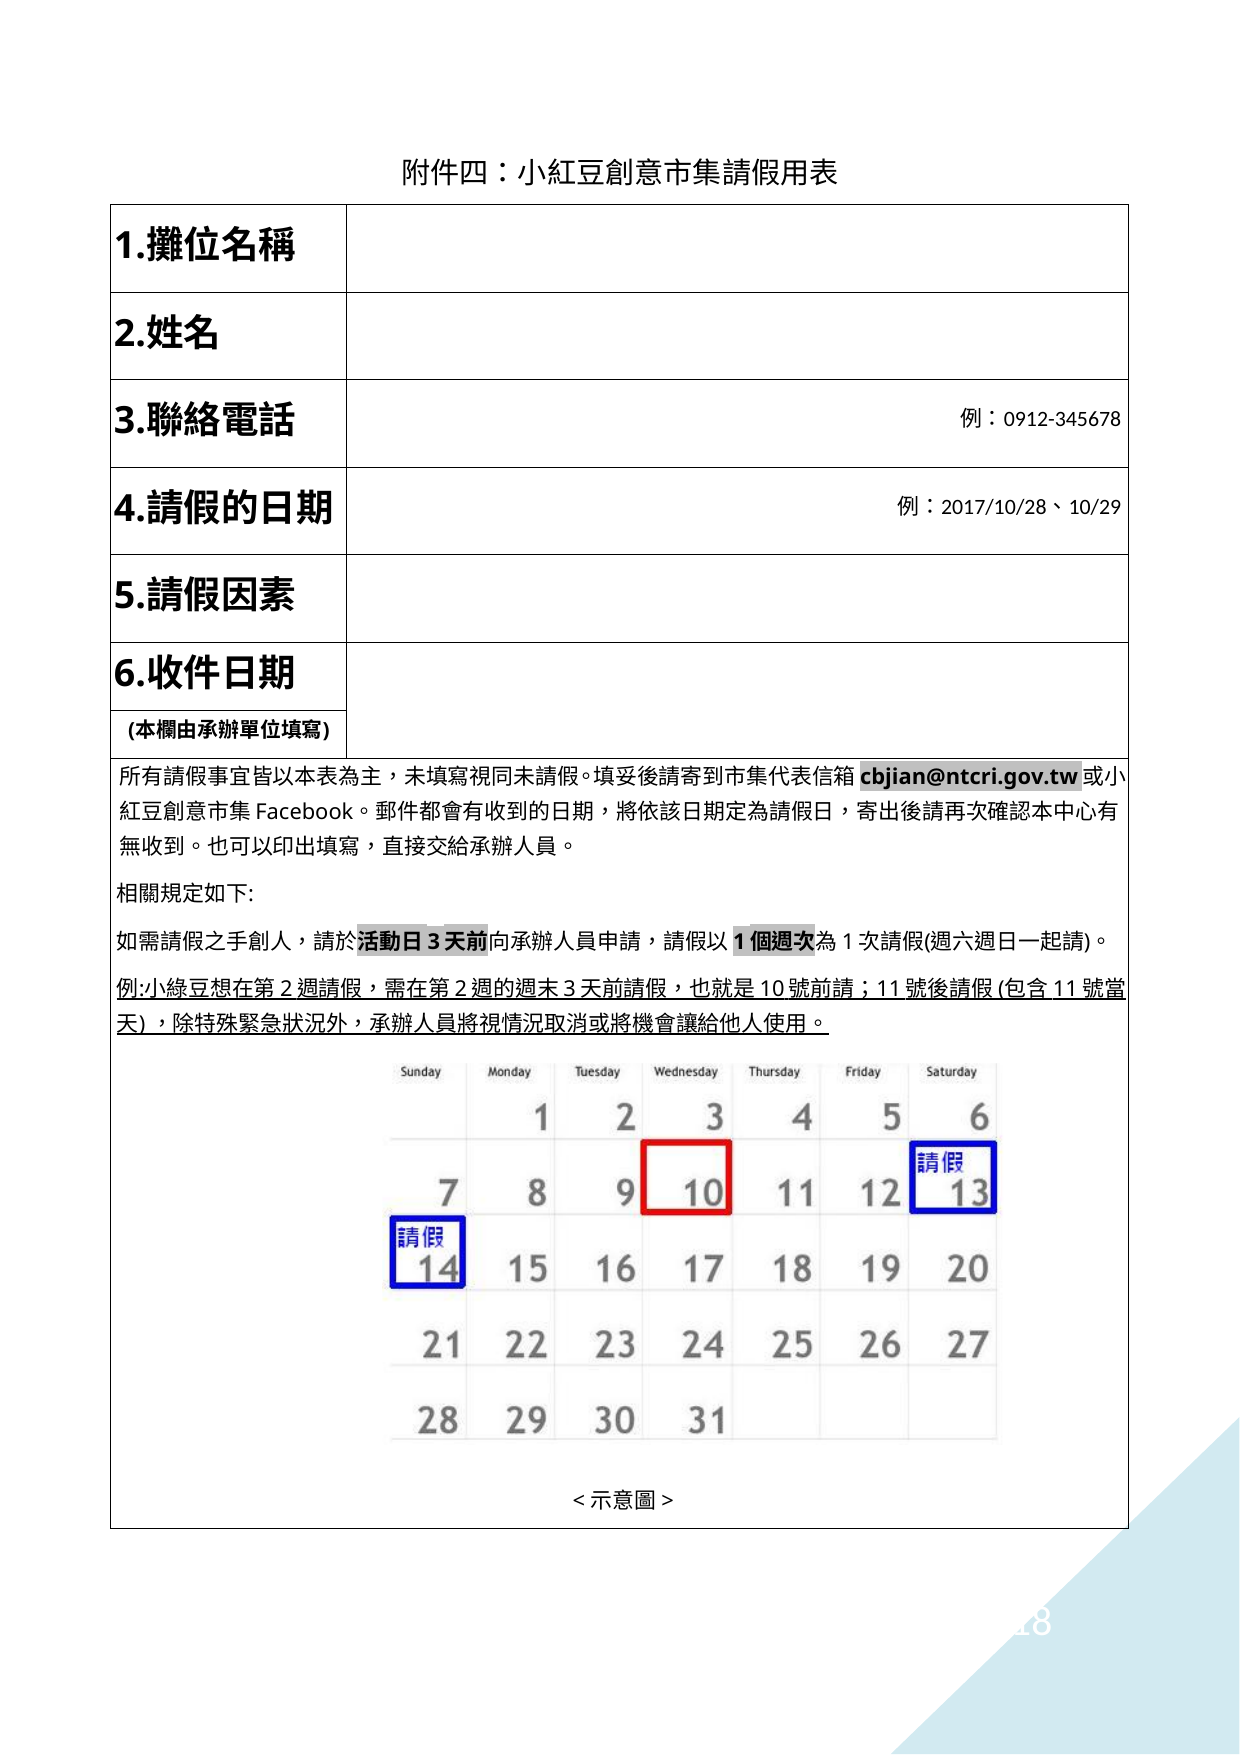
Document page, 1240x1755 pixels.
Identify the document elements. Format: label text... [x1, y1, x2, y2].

table_cell 例：0912-345678 [347, 380, 1128, 467]
table_cell [347, 643, 1128, 758]
table_cell 6.收件日期 [111, 643, 346, 710]
table_cell 所有請假事宜皆以本表為主，未填寫視同未請假。填妥後請寄到市集代表信箱cbjian@ntcri.gov.tw或小紅豆創意市集Facebook。郵件都會有收到的日期，將依該日期定為請假日，寄出後請再次確認本中心有無收到。也可以印出填寫，直接交給承辦人員。 相關規定如下: 如需請假之手創人，請於活動日3天前向承辦人員申請，請假以1個週次為1次請假(週六週日一起請)。 例:小綠豆想在第2週請假，需在第2週的週末3天前請假，也就是10號前請；11號後請假 (包含11號當天) ，除特殊緊急狀況外，承辦人員將視情況取消或將機會讓給他人使用。 < 示意圖 > [111, 759, 1128, 1527]
picture [382, 1053, 1005, 1445]
table_cell 5.請假因素 [111, 555, 346, 642]
table_cell [347, 555, 1128, 642]
table_cell [347, 293, 1128, 379]
table_cell 例：2017/10/28、10/29 [347, 468, 1128, 554]
table_cell (本欄由承辦單位填寫) [111, 711, 346, 758]
table_cell 3.聯絡電話 [111, 380, 346, 467]
text 附件四：小紅豆創意市集請假用表 [187, 150, 1052, 192]
table_cell 2.姓名 [111, 293, 346, 379]
table_header 1.攤位名稱 [111, 205, 346, 292]
table_cell 4.請假的日期 [111, 468, 346, 554]
table_header [347, 205, 1128, 292]
